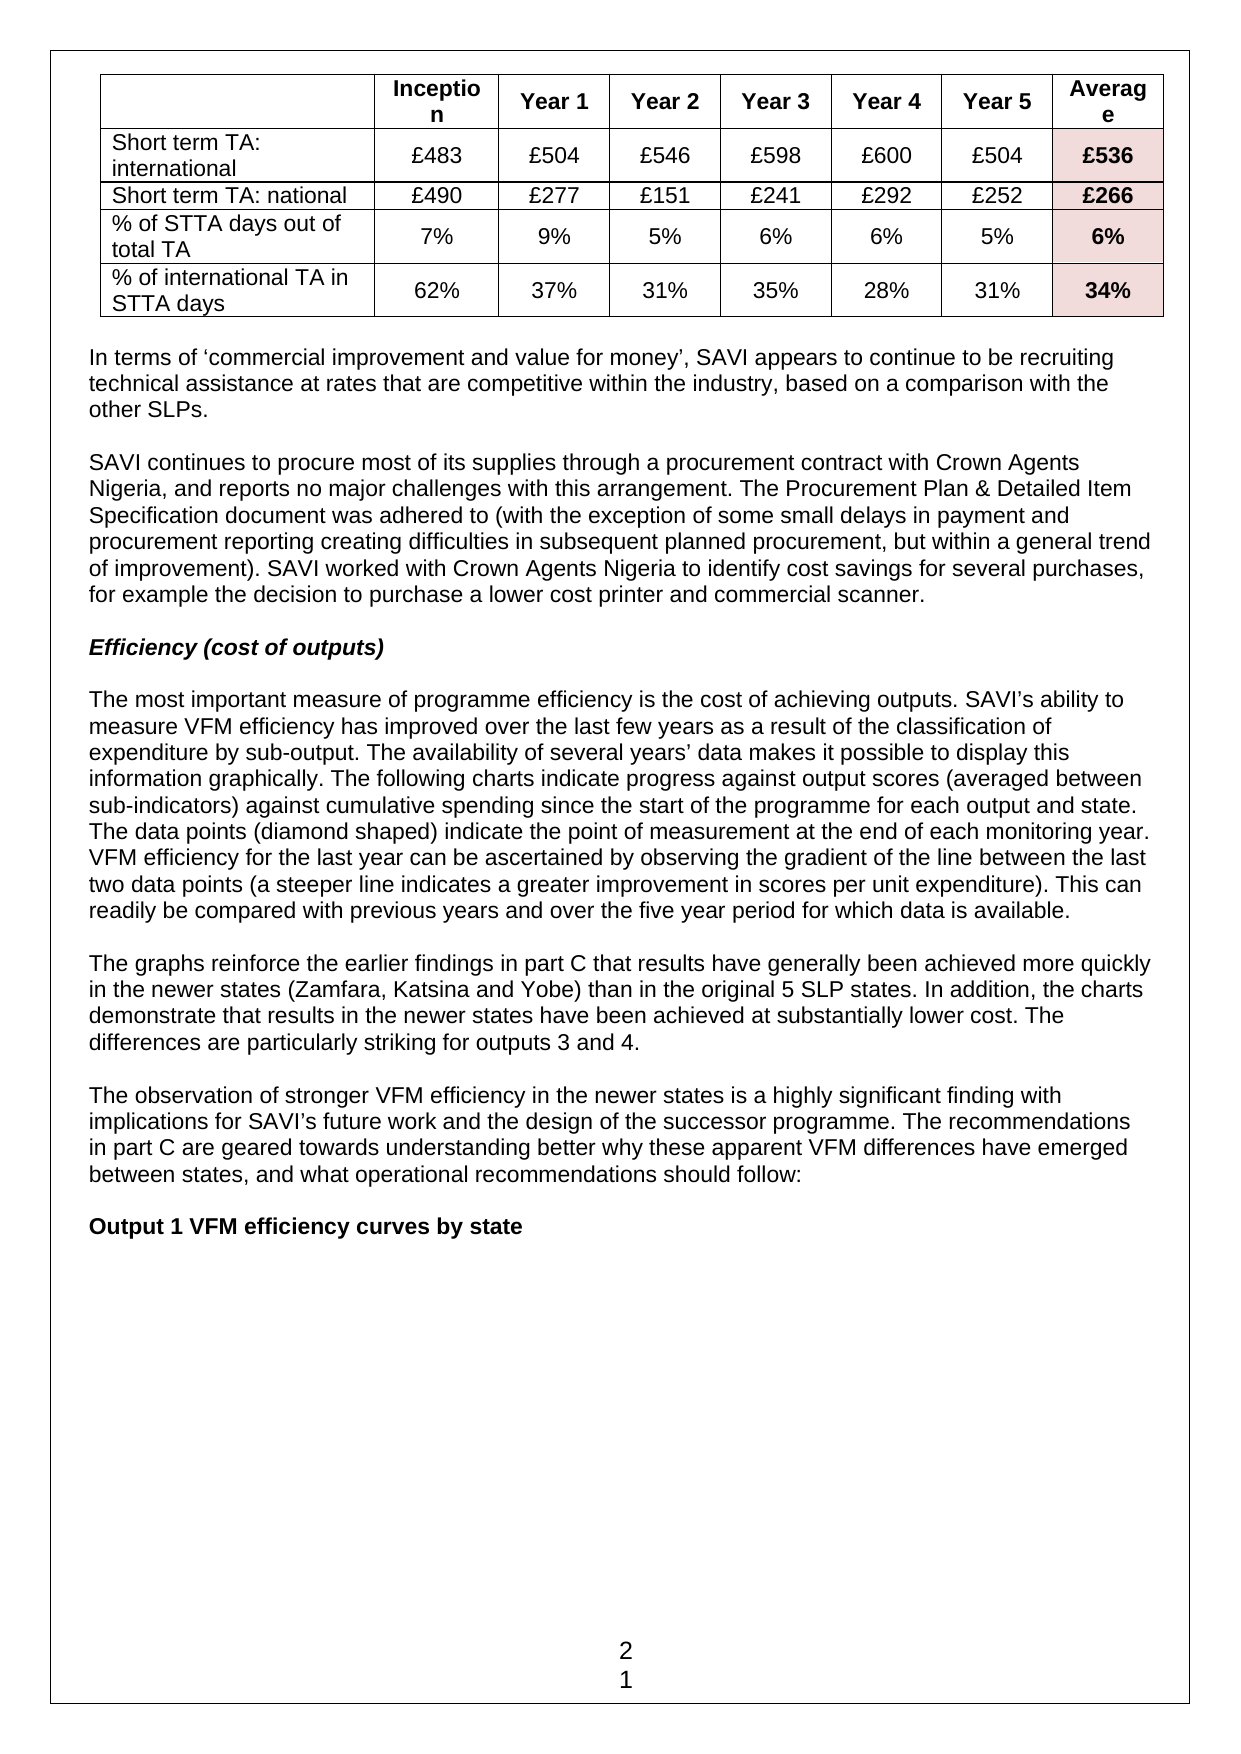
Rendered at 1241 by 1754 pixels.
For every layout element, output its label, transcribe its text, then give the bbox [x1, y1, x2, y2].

table_header [101, 75, 374, 128]
table_cell £483 [375, 129, 498, 181]
table_cell £536 [1053, 129, 1163, 181]
table_cell Short term TA: national [101, 183, 374, 209]
text In terms of ‘commercial improvement and value for money’, SAVI appears to continue to be recruiting technical assistance at rates that are competitive within the industry, based on a comparison with the other SLPs. [89, 344, 1152, 423]
table_cell £546 [610, 129, 720, 181]
table_header Year 4 [832, 75, 941, 128]
table_cell Short term TA: international [101, 129, 374, 181]
table_cell 28% [832, 264, 941, 316]
table_cell £292 [832, 183, 941, 209]
table_cell £252 [942, 183, 1052, 209]
table_header Average [1053, 75, 1163, 128]
table_header Inception [375, 75, 498, 128]
table_cell £151 [610, 183, 720, 209]
table_cell £504 [499, 129, 609, 181]
text Output 1 VFM efficiency curves by state [89, 1213, 1152, 1240]
table_cell £600 [832, 129, 941, 181]
table_cell 7% [375, 210, 498, 262]
table_cell £490 [375, 183, 498, 209]
table_cell 31% [942, 264, 1052, 316]
table_cell £266 [1053, 183, 1163, 209]
table_cell % of international TA in STTA days [101, 264, 374, 316]
table_cell 5% [610, 210, 720, 262]
table_cell 6% [721, 210, 831, 262]
text SAVI continues to procure most of its supplies through a procurement contract with Crown Agents Nigeria, and reports no major challenges with this arrangement. The Procurement Plan & Detailed Item Specification document was adhered to (with the exception of some small delays in payment and procurement reporting creating difficulties in subsequent planned procurement, but within a general trend of improvement). SAVI worked with Crown Agents Nigeria to identify cost savings for several purchases, for example the decision to purchase a lower cost printer and commercial scanner. [89, 449, 1152, 607]
table_cell £241 [721, 183, 831, 209]
text The observation of stronger VFM efficiency in the newer states is a highly significant finding with implications for SAVI’s future work and the design of the successor programme. The recommendations in part C are geared towards understanding better why these apparent VFM differences have emerged between states, and what operational recommendations should follow: [89, 1082, 1152, 1187]
text The graphs reinforce the earlier findings in part C that results have generally been achieved more quickly in the newer states (Zamfara, Katsina and Yobe) than in the original 5 SLP states. In addition, the charts demonstrate that results in the newer states have been achieved at substantially lower cost. The differences are particularly striking for outputs 3 and 4. [89, 950, 1152, 1055]
table_cell 37% [499, 264, 609, 316]
table_cell £598 [721, 129, 831, 181]
table_cell 9% [499, 210, 609, 262]
table_cell 31% [610, 264, 720, 316]
table_cell 6% [1053, 210, 1163, 262]
table_header Year 1 [499, 75, 609, 128]
table_cell 35% [721, 264, 831, 316]
text The most important measure of programme efficiency is the cost of achieving outputs. SAVI’s ability to measure VFM efficiency has improved over the last few years as a result of the classification of expenditure by sub-output. The availability of several years’ data makes it possible to display this information graphically. The following charts indicate progress against output scores (averaged between sub-indicators) against cumulative spending since the start of the programme for each output and state. The data points (diamond shaped) indicate the point of measurement at the end of each monitoring year. VFM efficiency for the last year can be ascertained by observing the gradient of the line between the last two data points (a steeper line indicates a greater improvement in scores per unit expenditure). This can readily be compared with previous years and over the five year period for which data is available. [89, 686, 1152, 923]
table_cell 62% [375, 264, 498, 316]
table_header Year 2 [610, 75, 720, 128]
table_cell 5% [942, 210, 1052, 262]
table_cell 34% [1053, 264, 1163, 316]
table_cell 6% [832, 210, 941, 262]
table_cell £504 [942, 129, 1052, 181]
table_header Year 5 [942, 75, 1052, 128]
text Efficiency (cost of outputs) [89, 633, 1152, 660]
table_cell £277 [499, 183, 609, 209]
table_cell % of STTA days out of total TA [101, 210, 374, 262]
table_header Year 3 [721, 75, 831, 128]
